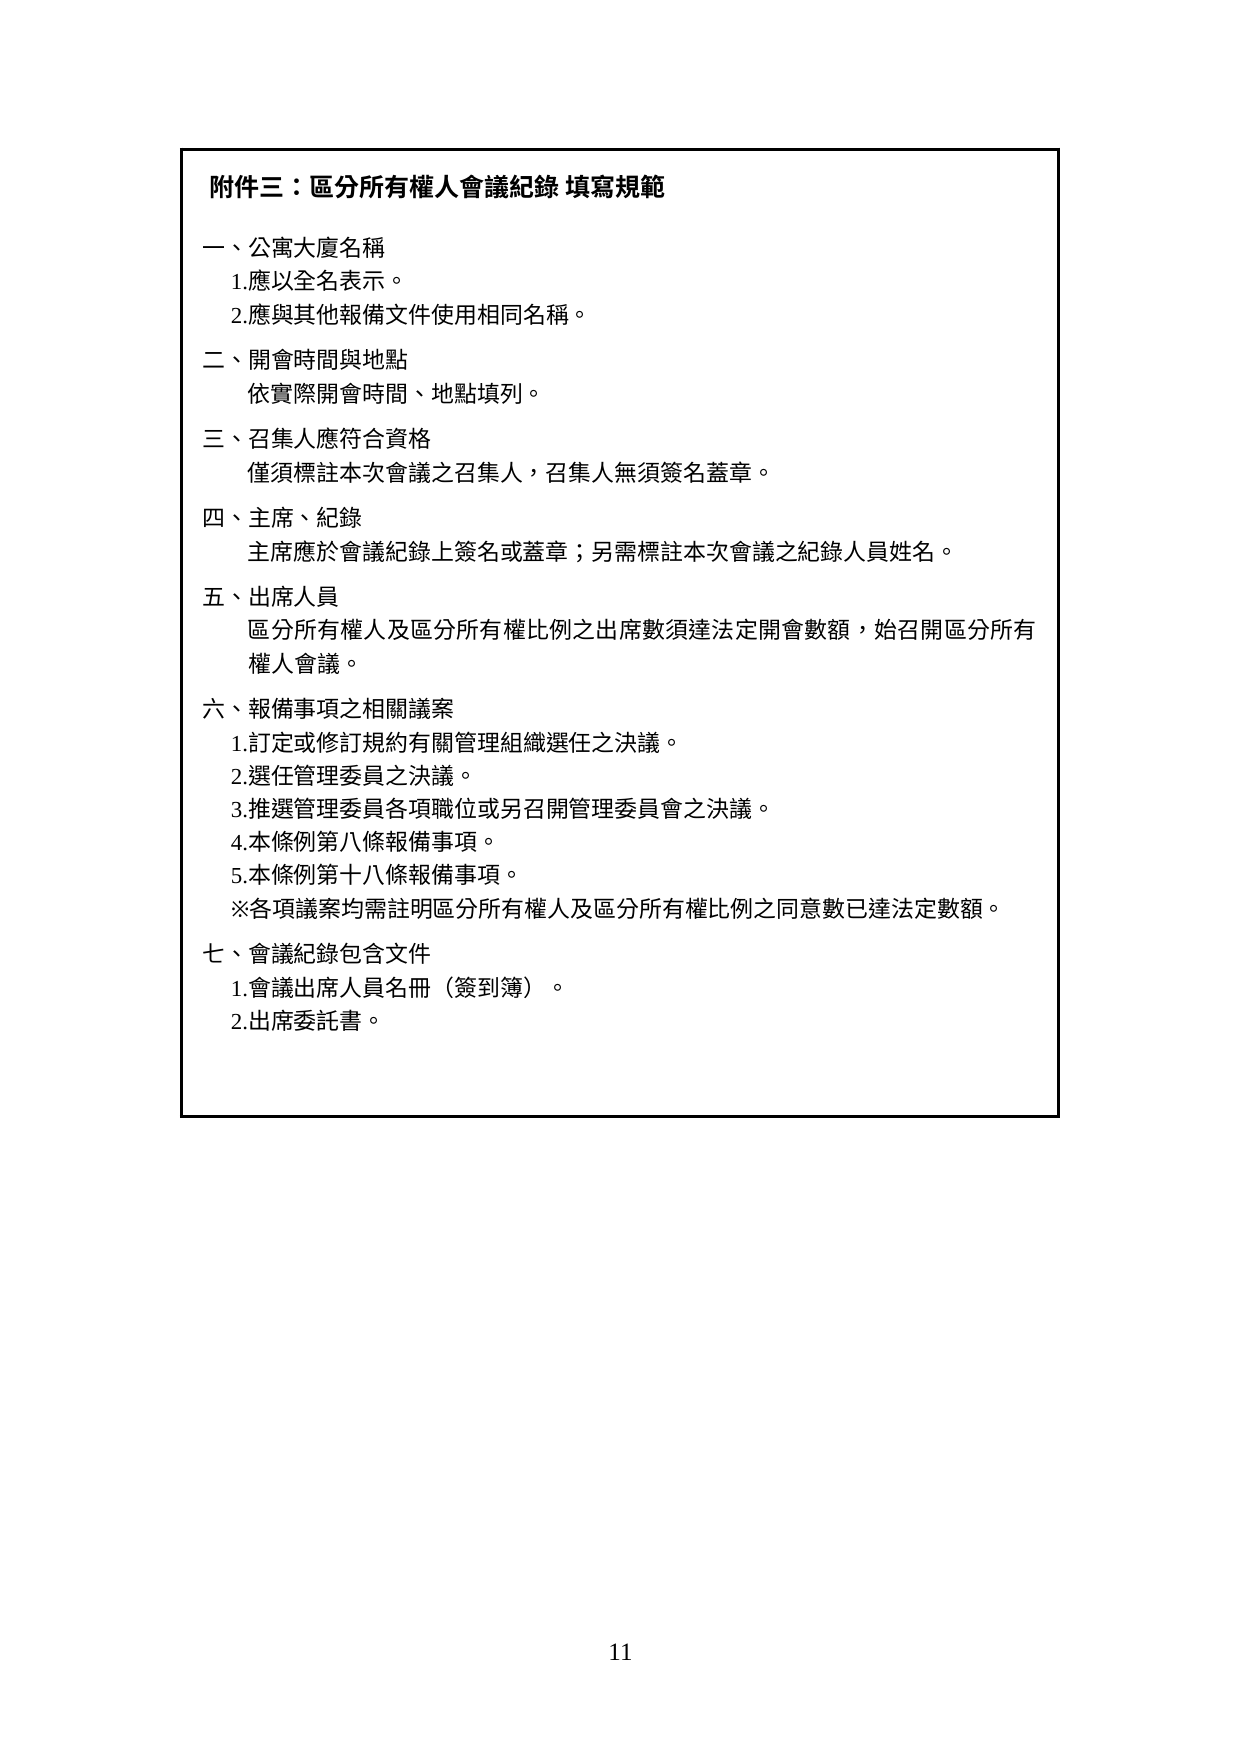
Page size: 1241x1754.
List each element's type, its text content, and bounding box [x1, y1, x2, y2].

table_header 附件三：區分所有權人會議紀錄 填寫規範 一、公寓大廈名稱 1.應以全名表示。 2.應與其他報備文件使用相同名稱。 二、開會時間與地點 依實際開會時間、地點填列。 三、召集人應符合資格 僅須標註本次會議之召集人，召集人無須簽名蓋章。 四、主席、紀錄 主席應於會議紀錄上簽名或蓋章；另需標註本次會議之紀錄人員姓名。 五、出席人員 區分所有權人及區分所有權比例之出席數須達法定開會數額，始召開區分所有權人會議。 六、報備事項之相關議案 1.訂定或修訂規約有關管理組織選任之決議。 2.選任管理委員之決議。 3.推選管理委員各項職位或另召開管理委員會之決議。 4.本條例第八條報備事項。 5.本條例第十八條報備事項。 ※各項議案均需註明區分所有權人及區分所有權比例之同意數已達法定數額。 七、會議紀錄包含文件 1.會議出席人員名冊（簽到簿）。 2.出席委託書。 [183, 151, 1057, 1115]
